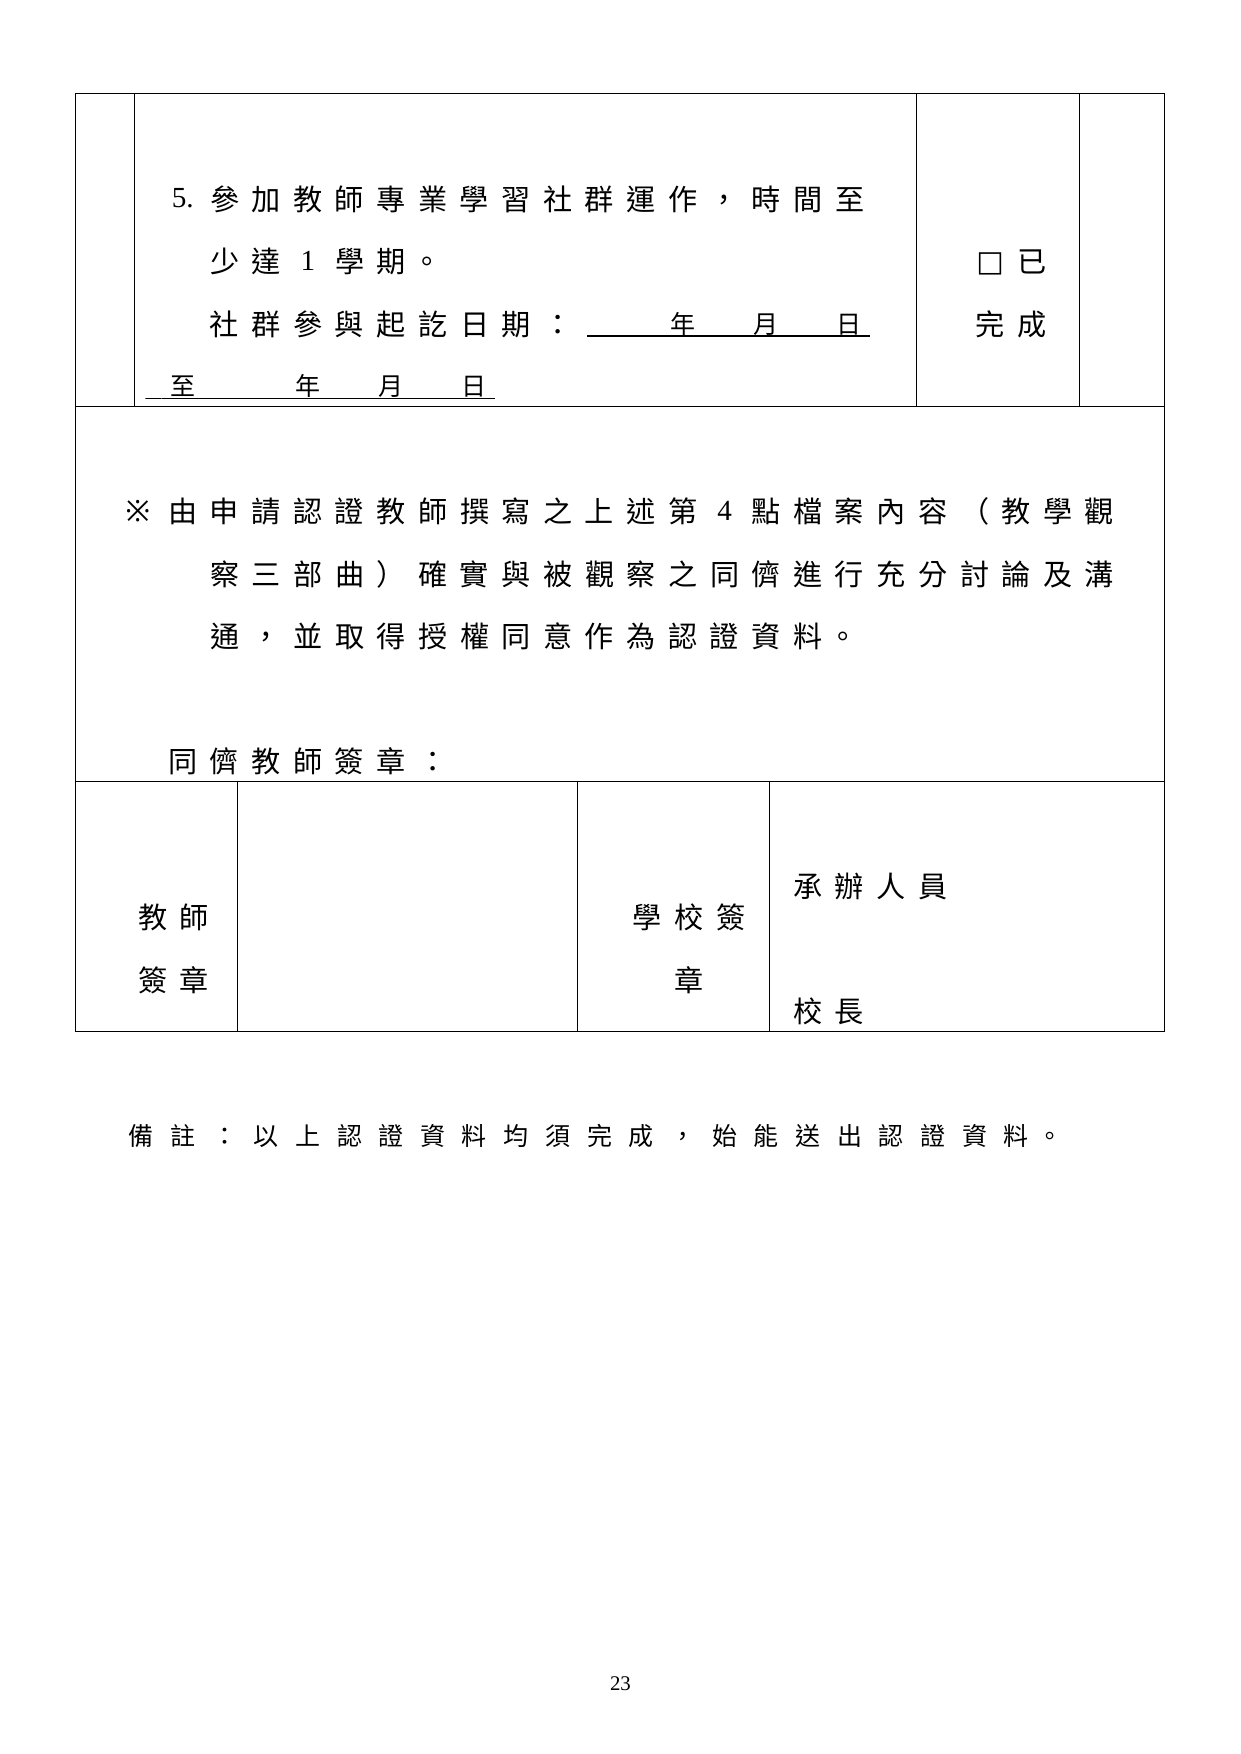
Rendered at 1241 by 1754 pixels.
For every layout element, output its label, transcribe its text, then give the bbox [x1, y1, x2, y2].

table_cell 承辦人員 校長 [770, 782, 1164, 1031]
text 備註：以上認證資料均須完成，始能送出認證資料。 [90, 1093, 1162, 1156]
table_cell □已完成 [917, 94, 1079, 406]
table_cell 認證資格 與資料檢核 [76, 94, 134, 406]
table_cell 由申請認證教師撰寫之上述第4點檔案內容（教學觀察三部曲）確實與被觀察之同儕進行充分討論及溝通，並取得授權同意作為認證資料。 同儕教師簽章： [76, 407, 1164, 781]
table_cell [238, 782, 577, 1031]
table_cell 學校簽章 [578, 782, 769, 1031]
table_cell 5.參加教師專業學習社群運作，時間至少達1學期。 社群參與起訖日期： 年 月 日至 年 月 日 [135, 94, 916, 406]
table_cell 教師簽章 [76, 782, 237, 1031]
table_cell [1080, 94, 1164, 406]
